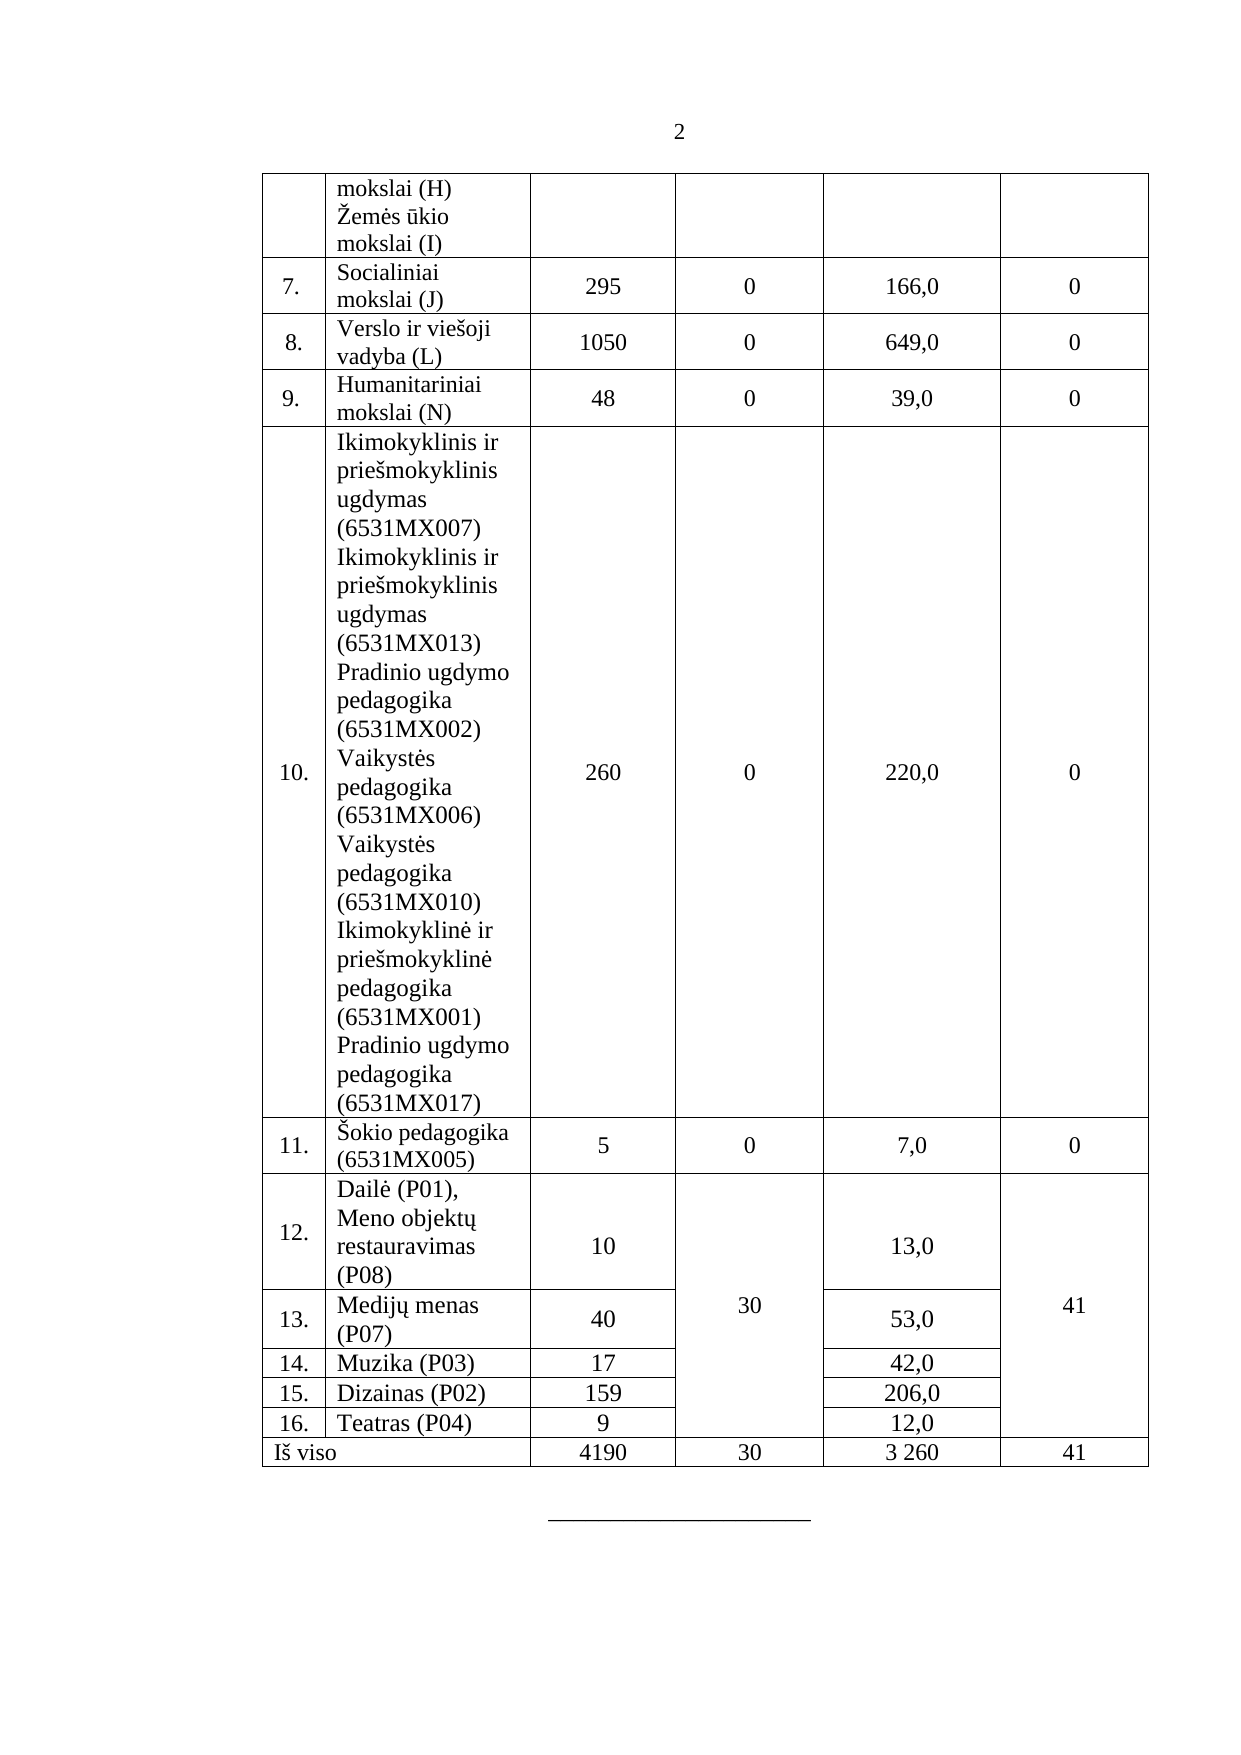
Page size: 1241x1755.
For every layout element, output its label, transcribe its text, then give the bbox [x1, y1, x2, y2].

table_cell 7,0 [824, 1118, 1000, 1173]
table_cell 0 [1001, 427, 1148, 1117]
table_cell 41 [1001, 1174, 1148, 1437]
table_cell 14. [263, 1349, 325, 1377]
table_cell 0 [676, 427, 823, 1117]
table_cell 0 [676, 258, 823, 313]
table_cell 295 [531, 258, 675, 313]
table_cell 0 [676, 314, 823, 369]
table_cell Humanitariniai mokslai (N) [326, 370, 530, 426]
table_cell 9 [531, 1408, 675, 1437]
table_cell 0 [676, 370, 823, 426]
table_cell 17 [531, 1349, 675, 1377]
table_cell 0 [1001, 370, 1148, 426]
table_cell 260 [531, 427, 675, 1117]
table_cell Iš viso [263, 1438, 530, 1466]
table_cell 649,0 [824, 314, 1000, 369]
table_cell Muzika (P03) [326, 1349, 530, 1377]
table_cell 8. [263, 314, 325, 369]
table_cell 10. [263, 427, 325, 1117]
table_cell 13,0 [824, 1174, 1000, 1289]
table_cell [263, 174, 325, 257]
table_cell [1001, 174, 1148, 257]
table_cell 30 [676, 1438, 823, 1466]
table_cell 53,0 [824, 1290, 1000, 1347]
table_cell 159 [531, 1378, 675, 1407]
table_cell [531, 174, 675, 257]
table_cell Šokio pedagogika (6531MX005) [326, 1118, 530, 1173]
table_cell 41 [1001, 1438, 1148, 1466]
table_cell 11. [263, 1118, 325, 1173]
table_cell 220,0 [824, 427, 1000, 1117]
table_cell 12. [263, 1174, 325, 1289]
table_cell 1050 [531, 314, 675, 369]
table_cell [676, 174, 823, 257]
table_cell 0 [676, 1118, 823, 1173]
table_cell 30 [676, 1174, 823, 1437]
text _____________________ [177, 1495, 1181, 1524]
table_cell Medijų menas (P07) [326, 1290, 530, 1347]
table_cell 39,0 [824, 370, 1000, 426]
table_cell 9. [263, 370, 325, 426]
table_cell [824, 174, 1000, 257]
table_cell 48 [531, 370, 675, 426]
table_cell 40 [531, 1290, 675, 1347]
table_cell Dailė (P01), Meno objektų restauravimas (P08) [326, 1174, 530, 1289]
table_cell Socialiniai mokslai (J) [326, 258, 530, 313]
table_cell 166,0 [824, 258, 1000, 313]
table_cell 10 [531, 1174, 675, 1289]
table_cell 3 260 [824, 1438, 1000, 1466]
table_cell 42,0 [824, 1349, 1000, 1377]
table_cell 0 [1001, 1118, 1148, 1173]
table_cell 13. [263, 1290, 325, 1347]
table_cell mokslai (H) Žemės ūkio mokslai (I) [326, 174, 530, 257]
table_cell Verslo ir viešoji vadyba (L) [326, 314, 530, 369]
table_cell 206,0 [824, 1378, 1000, 1407]
table_cell 15. [263, 1378, 325, 1407]
table_cell 0 [1001, 314, 1148, 369]
table_cell 12,0 [824, 1408, 1000, 1437]
table_cell 4190 [531, 1438, 675, 1466]
table_cell 16. [263, 1408, 325, 1437]
table_cell Ikimokyklinis ir priešmokyklinis ugdymas (6531MX007) Ikimokyklinis ir priešmokyklinis ugdymas (6531MX013) Pradinio ugdymo pedagogika (6531MX002) Vaikystės pedagogika (6531MX006) Vaikystės pedagogika (6531MX010) Ikimokyklinė ir priešmokyklinė pedagogika (6531MX001) Pradinio ugdymo pedagogika (6531MX017) [326, 427, 530, 1117]
table_cell Dizainas (P02) [326, 1378, 530, 1407]
table_cell 5 [531, 1118, 675, 1173]
table_cell 0 [1001, 258, 1148, 313]
table_cell 7. [263, 258, 325, 313]
table_cell Teatras (P04) [326, 1408, 530, 1437]
